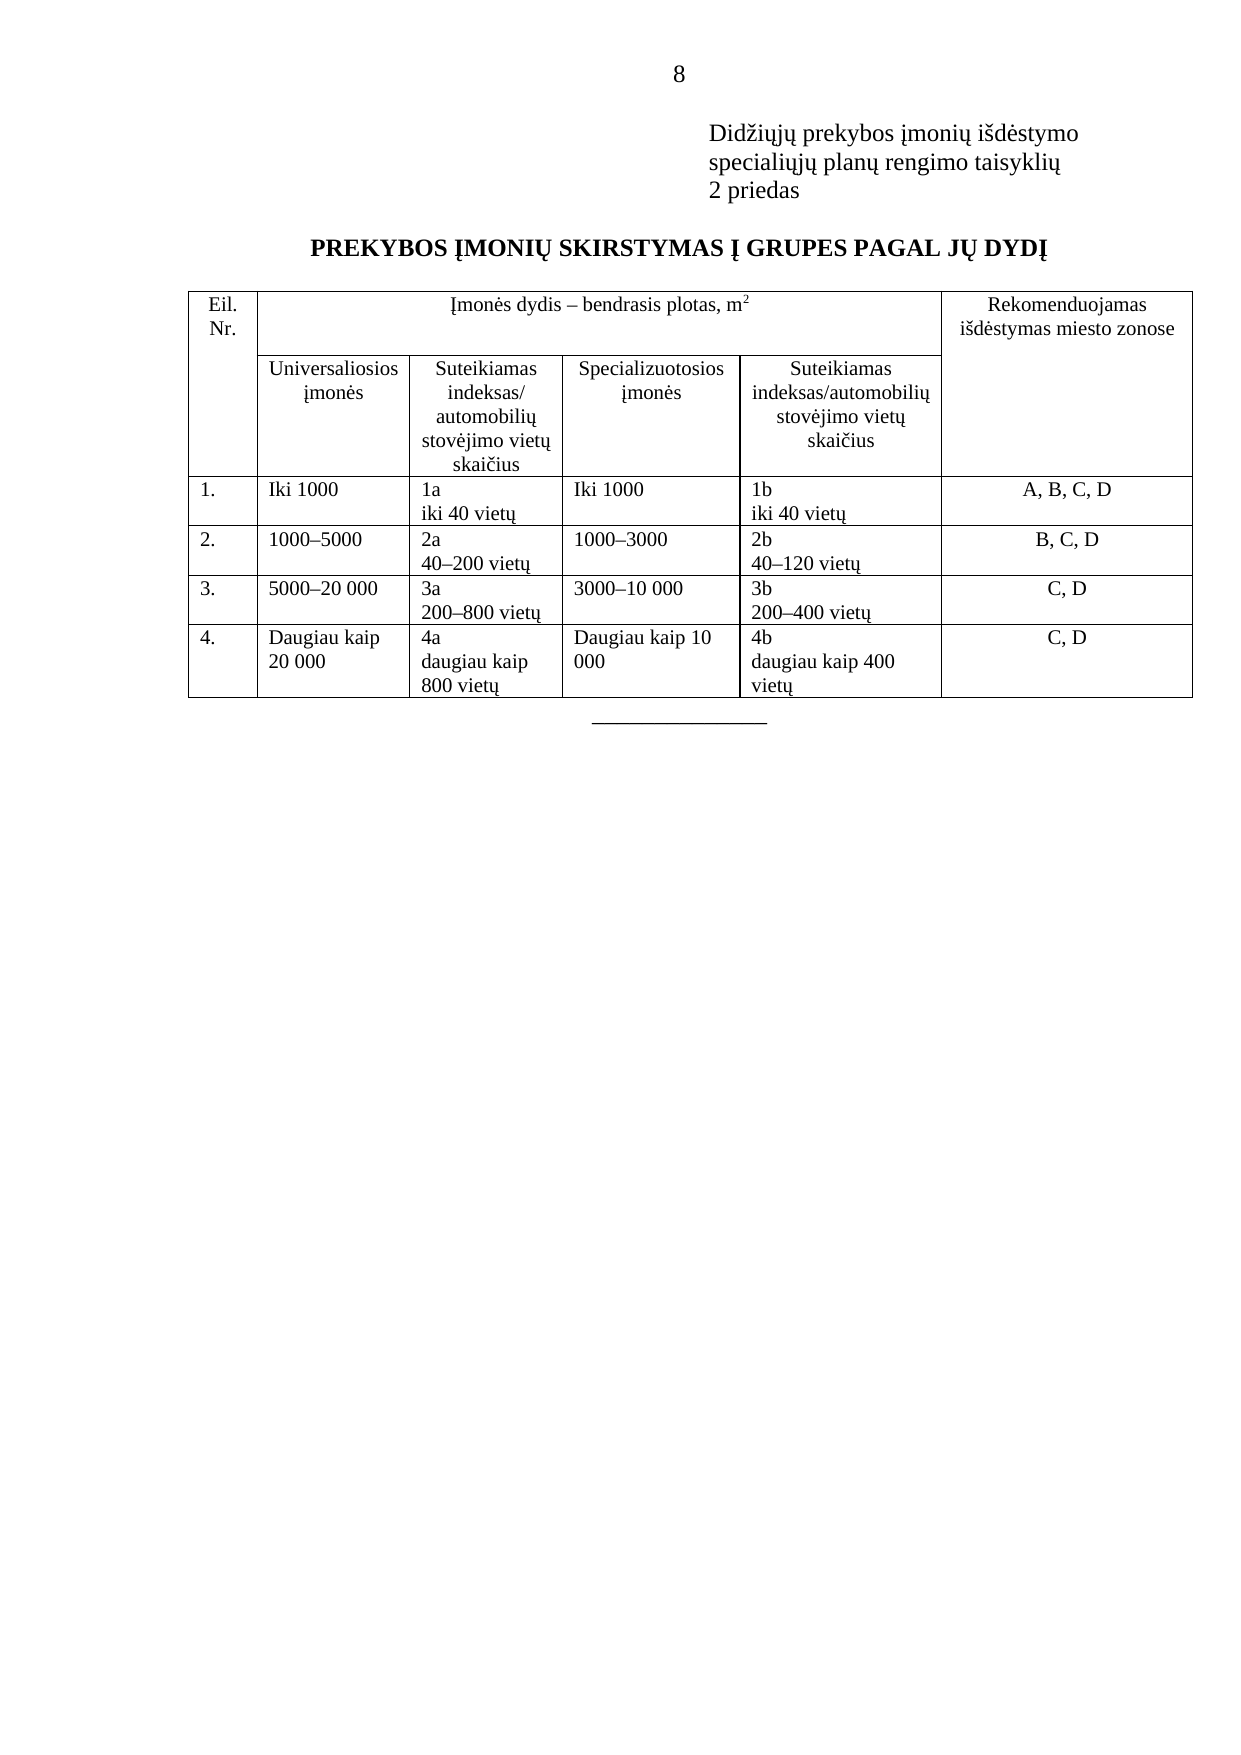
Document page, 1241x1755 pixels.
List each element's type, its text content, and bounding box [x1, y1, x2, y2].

table_cell C, D [942, 625, 1192, 697]
text prekybos įmonių skirstymas į grupes pagal jų dydį [177, 233, 1181, 262]
table_cell 2a 40–200 vietų [410, 526, 562, 574]
table_cell 2. [189, 526, 257, 574]
table_cell 3a 200–800 vietų [410, 576, 562, 624]
table_header Eil. Nr. [189, 292, 257, 476]
table_cell 3b 200–400 vietų [741, 576, 941, 624]
table_cell 4b daugiau kaip 400 vietų [741, 625, 941, 697]
table_cell Universaliosios įmonės [258, 356, 409, 476]
text ______________ [177, 698, 1181, 727]
table_cell Iki 1000 [258, 477, 409, 525]
table_cell 1b iki 40 vietų [741, 477, 941, 525]
text Didžiųjų prekybos įmonių išdėstymo [709, 118, 1181, 147]
table_cell 3000–10 000 [563, 576, 739, 624]
table_cell B, C, D [942, 526, 1192, 574]
table_cell Iki 1000 [563, 477, 739, 525]
table_cell 2b 40–120 vietų [741, 526, 941, 574]
table_header Įmonės dydis – bendrasis plotas, m2 [258, 292, 941, 355]
table_cell 1a iki 40 vietų [410, 477, 562, 525]
table_cell Specializuotosios įmonės [563, 356, 739, 476]
table_cell 1000–3000 [563, 526, 739, 574]
table_cell Suteikiamas indeksas/automobilių stovėjimo vietų skaičius [741, 356, 941, 476]
table_cell 5000–20 000 [258, 576, 409, 624]
table_cell Suteikiamas indeksas/ automobilių stovėjimo vietų skaičius [410, 356, 562, 476]
table_cell Daugiau kaip 10 000 [563, 625, 739, 697]
table_cell A, B, C, D [942, 477, 1192, 525]
text specialiųjų planų rengimo taisyklių [177, 147, 1181, 176]
table_cell C, D [942, 576, 1192, 624]
table_header Rekomenduojamas išdėstymas miesto zonose [942, 292, 1192, 476]
text 2 priedas [177, 176, 1181, 204]
table_cell 1000–5000 [258, 526, 409, 574]
table_cell 1. [189, 477, 257, 525]
table_cell 4a daugiau kaip 800 vietų [410, 625, 562, 697]
table_cell 4. [189, 625, 257, 697]
table_cell 3. [189, 576, 257, 624]
table_cell Daugiau kaip 20 000 [258, 625, 409, 697]
